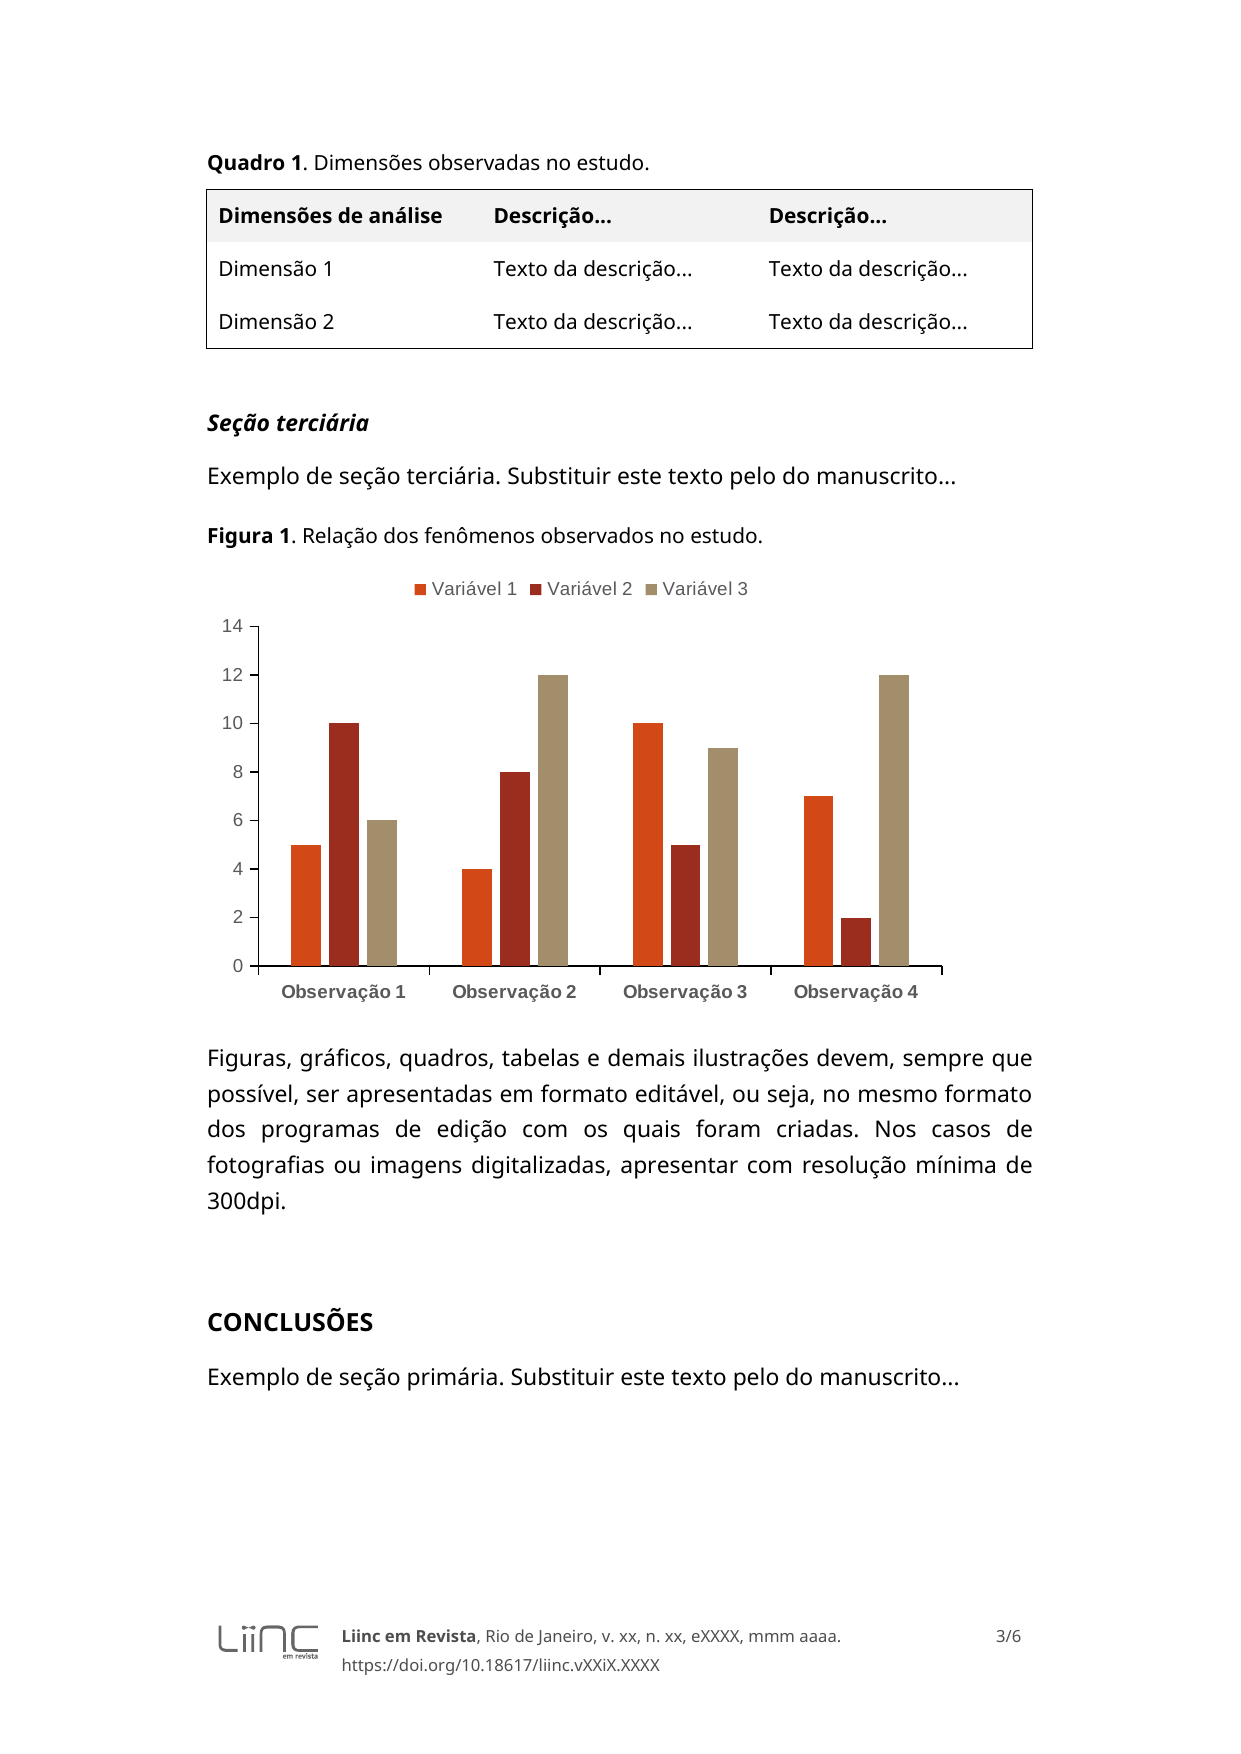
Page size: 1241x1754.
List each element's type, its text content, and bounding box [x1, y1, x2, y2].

text Exemplo de seção terciária. Substituir este texto pelo do manuscrito... [207, 460, 1033, 491]
table_cell Dimensão 1 [207, 242, 482, 295]
text Quadro 1. Dimensões observadas no estudo. [207, 148, 1033, 176]
table_cell Texto da descrição... [482, 242, 757, 295]
subtitle Seção terciária [207, 407, 1033, 439]
table_header Descrição... [757, 190, 1032, 242]
table_cell Dimensão 2 [207, 295, 482, 348]
table_cell Texto da descrição... [482, 295, 757, 348]
table_header Dimensões de análise [207, 190, 482, 242]
table_header Descrição... [482, 190, 757, 242]
text Figura 1. Relação dos fenômenos observados no estudo. [207, 521, 1033, 549]
table_cell Texto da descrição... [757, 242, 1032, 295]
text Figuras, gráficos, quadros, tabelas e demais ilustrações devem, sempre que possível, ser apresentadas em formato editável, ou seja, no mesmo formato dos programas de edição com os quais foram criadas. Nos casos de fotografias ou imagens digitalizadas, apresentar com resolução mínima de 300dpi. [207, 1042, 1033, 1217]
table_cell Texto da descrição... [757, 295, 1032, 348]
text Exemplo de seção primária. Substituir este texto pelo do manuscrito... [207, 1360, 1033, 1392]
subtitle Conclusões [207, 1304, 1033, 1339]
